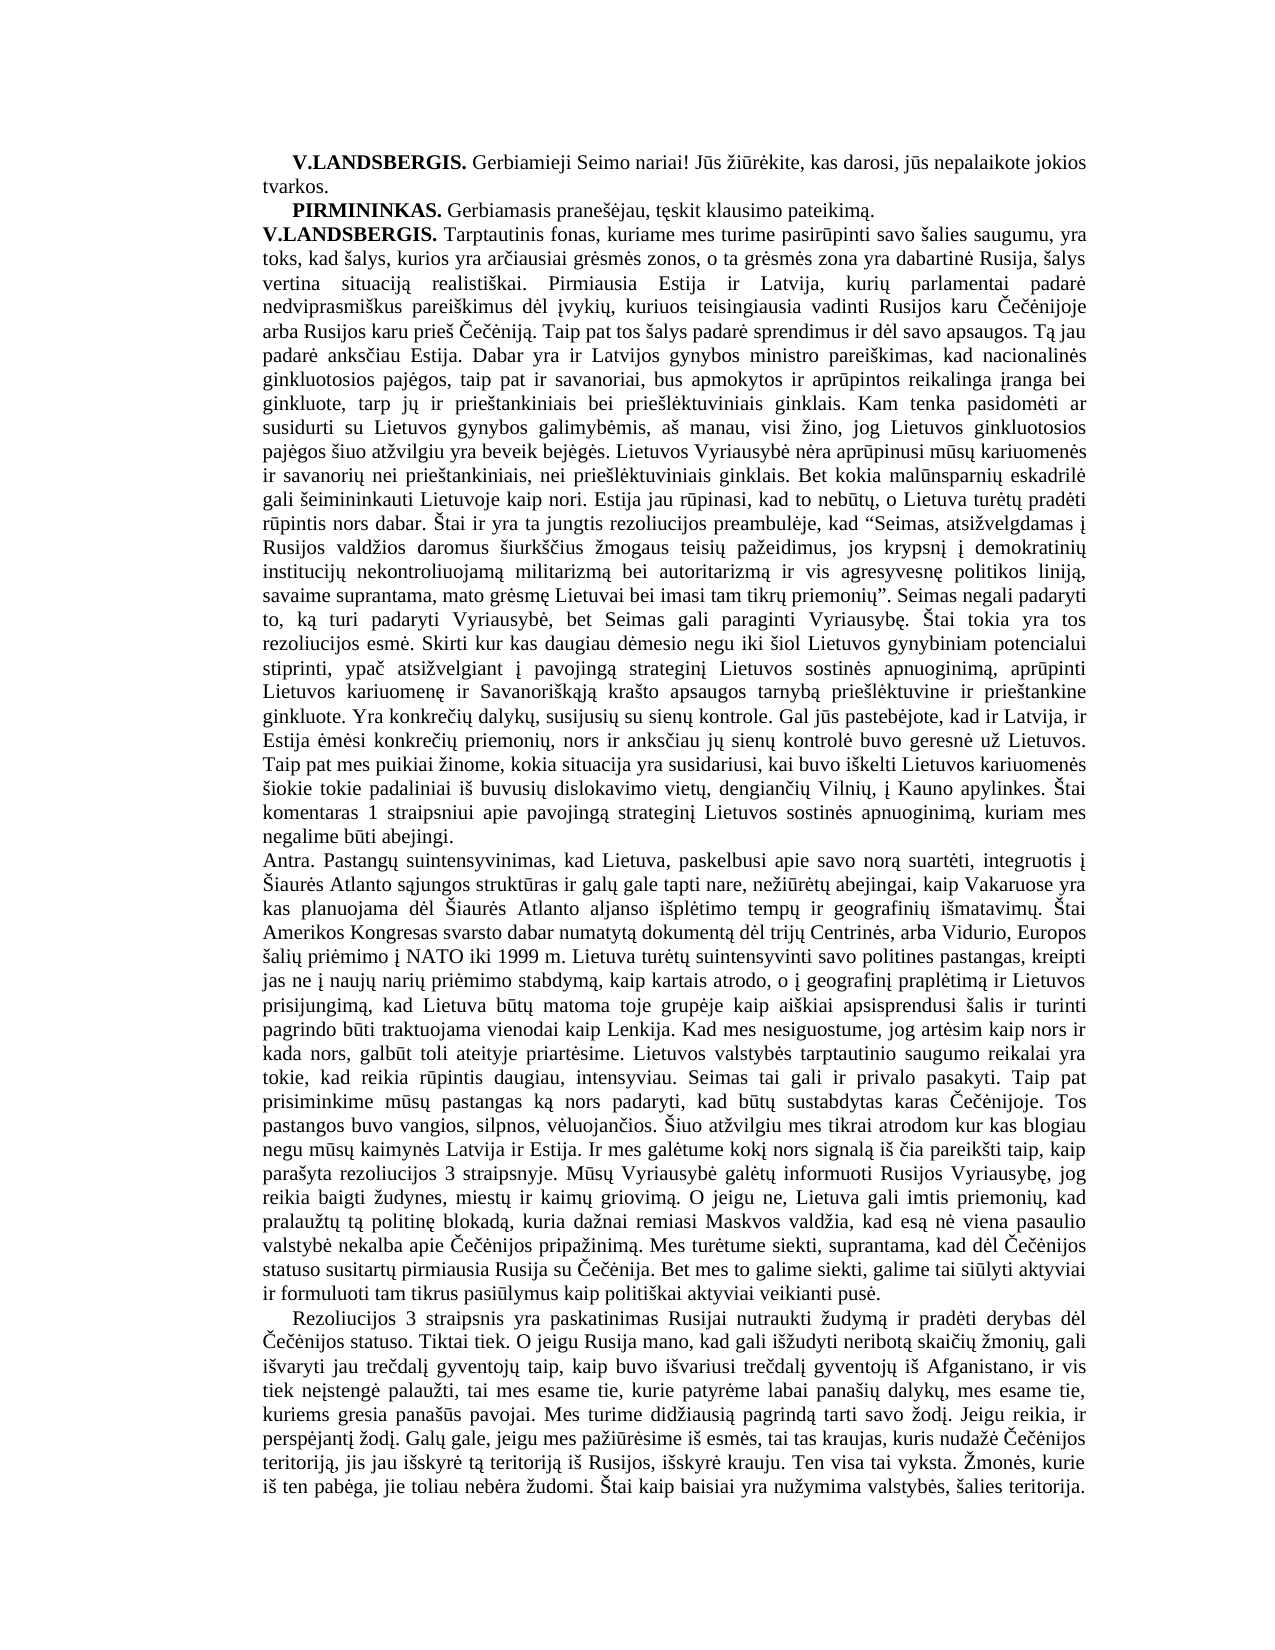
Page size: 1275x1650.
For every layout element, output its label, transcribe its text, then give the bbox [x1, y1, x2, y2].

text V.LANDSBERGIS. Gerbiamieji Seimo nariai! Jūs žiūrėkite, kas darosi, jūs nepalaikote jokios tvarkos. [262, 150, 1087, 198]
text PIRMININKAS. Gerbiamasis pranešėjau, tęskit klausimo pateikimą. [262, 198, 1087, 222]
text Antra. Pastangų suintensyvinimas, kad Lietuva, paskelbusi apie savo norą suartėti, integruotis į Šiaurės Atlanto sąjungos struktūras ir galų gale tapti nare, nežiūrėtų abejingai, kaip Vakaruose yra kas planuojama dėl Šiaurės Atlanto aljanso išplėtimo tempų ir geografinių išmatavimų. Štai Amerikos Kongresas svarsto dabar numatytą dokumentą dėl trijų Centrinės, arba Vidurio, Europos šalių priėmimo į NATO iki 1999 m. Lietuva turėtų suintensyvinti savo politines pastangas, kreipti jas ne į naujų narių priėmimo stabdymą, kaip kartais atrodo, o į geografinį praplėtimą ir Lietuvos prisijungimą, kad Lietuva būtų matoma toje grupėje kaip aiškiai apsisprendusi šalis ir turinti pagrindo būti traktuojama vienodai kaip Lenkija. Kad mes nesiguostume, jog artėsim kaip nors ir kada nors, galbūt toli ateityje priartėsime. Lietuvos valstybės tarptautinio saugumo reikalai yra tokie, kad reikia rūpintis daugiau, intensyviau. Seimas tai gali ir privalo pasakyti. Taip pat prisiminkime mūsų pastangas ką nors padaryti, kad būtų sustabdytas karas Čečėnijoje. Tos pastangos buvo vangios, silpnos, vėluojančios. Šiuo atžvilgiu mes tikrai atrodom kur kas blogiau negu mūsų kaimynės Latvija ir Estija. Ir mes galėtume kokį nors signalą iš čia pareikšti taip, kaip parašyta rezoliucijos 3 straipsnyje. Mūsų Vyriausybė galėtų informuoti Rusijos Vyriausybę, jog reikia baigti žudynes, miestų ir kaimų griovimą. O jeigu ne, Lietuva gali imtis priemonių, kad pralaužtų tą politinę blokadą, kuria dažnai remiasi Maskvos valdžia, kad esą nė viena pasaulio valstybė nekalba apie Čečėnijos pripažinimą. Mes turėtume siekti, suprantama, kad dėl Čečėnijos statuso susitartų pirmiausia Rusija su Čečėnija. Bet mes to galime siekti, galime tai siūlyti aktyviai ir formuluoti tam tikrus pasiūlymus kaip politiškai aktyviai veikianti pusė. [262, 848, 1087, 1305]
text Rezoliucijos 3 straipsnis yra paskatinimas Rusijai nutraukti žudymą ir pradėti derybas dėl Čečėnijos statuso. Tiktai tiek. O jeigu Rusija mano, kad gali išžudyti neribotą skaičių žmonių, gali išvaryti jau trečdalį gyventojų taip, kaip buvo išvariusi trečdalį gyventojų iš Afganistano, ir vis tiek neįstengė palaužti, tai mes esame tie, kurie patyrėme labai panašių dalykų, mes esame tie, kuriems gresia panašūs pavojai. Mes turime didžiausią pagrindą tarti savo žodį. Jeigu reikia, ir perspėjantį žodį. Galų gale, jeigu mes pažiūrėsime iš esmės, tai tas kraujas, kuris nudažė Čečėnijos teritoriją, jis jau išskyrė tą teritoriją iš Rusijos, išskyrė krauju. Ten visa tai vyksta. Žmonės, kurie iš ten pabėga, jie toliau nebėra žudomi. Štai kaip baisiai yra nužymima valstybės, šalies teritorija. [262, 1305, 1087, 1498]
text V.LANDSBERGIS. Tarptautinis fonas, kuriame mes turime pasirūpinti savo šalies saugumu, yra toks, kad šalys, kurios yra arčiausiai grėsmės zonos, o ta grėsmės zona yra dabartinė Rusija, šalys vertina situaciją realistiškai. Pirmiausia Estija ir Latvija, kurių parlamentai padarė nedviprasmiškus pareiškimus dėl įvykių, kuriuos teisingiausia vadinti Rusijos karu Čečėnijoje arba Rusijos karu prieš Čečėniją. Taip pat tos šalys padarė sprendimus ir dėl savo apsaugos. Tą jau padarė anksčiau Estija. Dabar yra ir Latvijos gynybos ministro pareiškimas, kad nacionalinės ginkluotosios pajėgos, taip pat ir savanoriai, bus apmokytos ir aprūpintos reikalinga įranga bei ginkluote, tarp jų ir prieštankiniais bei priešlėktuviniais ginklais. Kam tenka pasidomėti ar susidurti su Lietuvos gynybos galimybėmis, aš manau, visi žino, jog Lietuvos ginkluotosios pajėgos šiuo atžvilgiu yra beveik bejėgės. Lietuvos Vyriausybė nėra aprūpinusi mūsų kariuomenės ir savanorių nei prieštankiniais, nei priešlėktuviniais ginklais. Bet kokia malūnsparnių eskadrilė gali šeimininkauti Lietuvoje kaip nori. Estija jau rūpinasi, kad to nebūtų, o Lietuva turėtų pradėti rūpintis nors dabar. Štai ir yra ta jungtis rezoliucijos preambulėje, kad “Seimas, atsižvelgdamas į Rusijos valdžios daromus šiurkščius žmogaus teisių pažeidimus, jos krypsnį į demokratinių institucijų nekontroliuojamą militarizmą bei autoritarizmą ir vis agresyvesnę politikos liniją, savaime suprantama, mato grėsmę Lietuvai bei imasi tam tikrų priemonių”. Seimas negali padaryti to, ką turi padaryti Vyriausybė, bet Seimas gali paraginti Vyriausybę. Štai tokia yra tos rezoliucijos esmė. Skirti kur kas daugiau dėmesio negu iki šiol Lietuvos gynybiniam potencialui stiprinti, ypač atsižvelgiant į pavojingą strateginį Lietuvos sostinės apnuoginimą, aprūpinti Lietuvos kariuomenę ir Savanoriškąją krašto apsaugos tarnybą priešlėktuvine ir prieštankine ginkluote. Yra konkrečių dalykų, susijusių su sienų kontrole. Gal jūs pastebėjote, kad ir Latvija, ir Estija ėmėsi konkrečių priemonių, nors ir anksčiau jų sienų kontrolė buvo geresnė už Lietuvos. Taip pat mes puikiai žinome, kokia situacija yra susidariusi, kai buvo iškelti Lietuvos kariuomenės šiokie tokie padaliniai iš buvusių dislokavimo vietų, dengiančių Vilnių, į Kauno apylinkes. Štai komentaras 1 straipsniui apie pavojingą strateginį Lietuvos sostinės apnuoginimą, kuriam mes negalime būti abejingi. [262, 222, 1087, 848]
